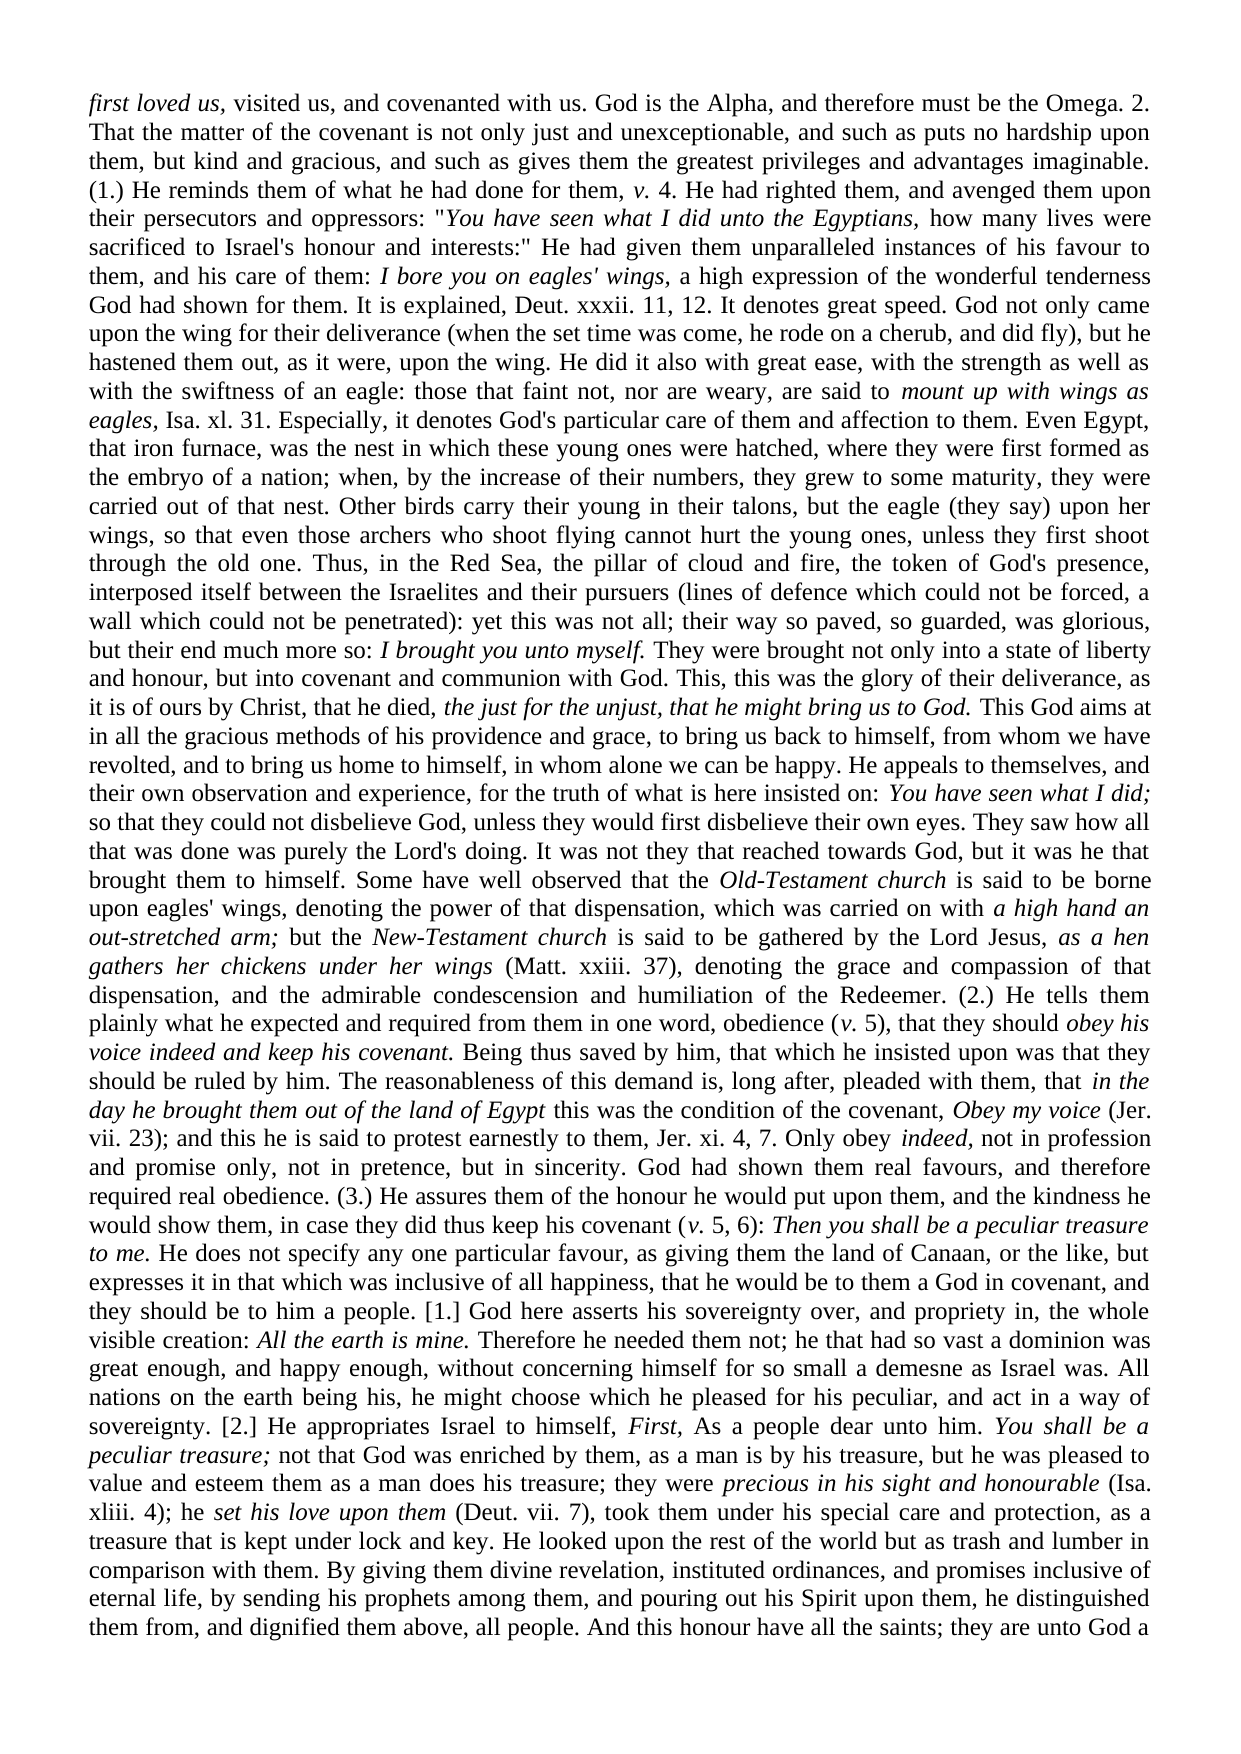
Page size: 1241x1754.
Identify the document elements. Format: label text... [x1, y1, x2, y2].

text first loved us, visited us, and covenanted with us. God is the Alpha, and therefore must be the Omega. 2. That the matter of the covenant is not only just and unexceptionable, and such as puts no hardship upon them, but kind and gracious, and such as gives them the greatest privileges and advantages imaginable. (1.) He reminds them of what he had done for them, v. 4. He had righted them, and avenged them upon their persecutors and oppressors: "You have seen what I did unto the Egyptians, how many lives were sacrificed to Israel's honour and interests:" He had given them unparalleled instances of his favour to them, and his care of them: I bore you on eagles' wings, a high expression of the wonderful tenderness God had shown for them. It is explained, Deut. xxxii. 11, 12. It denotes great speed. God not only came upon the wing for their deliverance (when the set time was come, he rode on a cherub, and did fly), but he hastened them out, as it were, upon the wing. He did it also with great ease, with the strength as well as with the swiftness of an eagle: those that faint not, nor are weary, are said to mount up with wings as eagles, Isa. xl. 31. Especially, it denotes God's particular care of them and affection to them. Even Egypt, that iron furnace, was the nest in which these young ones were hatched, where they were first formed as the embryo of a nation; when, by the increase of their numbers, they grew to some maturity, they were carried out of that nest. Other birds carry their young in their talons, but the eagle (they say) upon her wings, so that even those archers who shoot flying cannot hurt the young ones, unless they first shoot through the old one. Thus, in the Red Sea, the pillar of cloud and fire, the token of God's presence, interposed itself between the Israelites and their pursuers (lines of defence which could not be forced, a wall which could not be penetrated): yet this was not all; their way so paved, so guarded, was glorious, but their end much more so: I brought you unto myself. They were brought not only into a state of liberty and honour, but into covenant and communion with God. This, this was the glory of their deliverance, as it is of ours by Christ, that he died, the just for the unjust, that he might bring us to God. This God aims at in all the gracious methods of his providence and grace, to bring us back to himself, from whom we have revolted, and to bring us home to himself, in whom alone we can be happy. He appeals to themselves, and their own observation and experience, for the truth of what is here insisted on: You have seen what I did; so that they could not disbelieve God, unless they would first disbelieve their own eyes. They saw how all that was done was purely the Lord's doing. It was not they that reached towards God, but it was he that brought them to himself. Some have well observed that the Old-Testament church is said to be borne upon eagles' wings, denoting the power of that dispensation, which was carried on with a high hand an out-stretched arm; but the New-Testament church is said to be gathered by the Lord Jesus, as a hen gathers her chickens under her wings (Matt. xxiii. 37), denoting the grace and compassion of that dispensation, and the admirable condescension and humiliation of the Redeemer. (2.) He tells them plainly what he expected and required from them in one word, obedience (v. 5), that they should obey his voice indeed and keep his covenant. Being thus saved by him, that which he insisted upon was that they should be ruled by him. The reasonableness of this demand is, long after, pleaded with them, that in the day he brought them out of the land of Egypt this was the condition of the covenant, Obey my voice (Jer. vii. 23); and this he is said to protest earnestly to them, Jer. xi. 4, 7. Only obey indeed, not in profession and promise only, not in pretence, but in sincerity. God had shown them real favours, and therefore required real obedience. (3.) He assures them of the honour he would put upon them, and the kindness he would show them, in case they did thus keep his covenant (v. 5, 6): Then you shall be a peculiar treasure to me. He does not specify any one particular favour, as giving them the land of Canaan, or the like, but expresses it in that which was inclusive of all happiness, that he would be to them a God in covenant, and they should be to him a people. [1.] God here asserts his sovereignty over, and propriety in, the whole visible creation: All the earth is mine. Therefore he needed them not; he that had so vast a dominion was great enough, and happy enough, without concerning himself for so small a demesne as Israel was. All nations on the earth being his, he might choose which he pleased for his peculiar, and act in a way of sovereignty. [2.] He appropriates Israel to himself, First, As a people dear unto him. You shall be a peculiar treasure; not that God was enriched by them, as a man is by his treasure, but he was pleased to value and esteem them as a man does his treasure; they were precious in his sight and honourable (Isa. xliii. 4); he set his love upon them (Deut. vii. 7), took them under his special care and protection, as a treasure that is kept under lock and key. He looked upon the rest of the world but as trash and lumber in comparison with them. By giving them divine revelation, instituted ordinances, and promises inclusive of eternal life, by sending his prophets among them, and pouring out his Spirit upon them, he distinguished them from, and dignified them above, all people. And this honour have all the saints; they are unto God a [88, 88, 1152, 1641]
